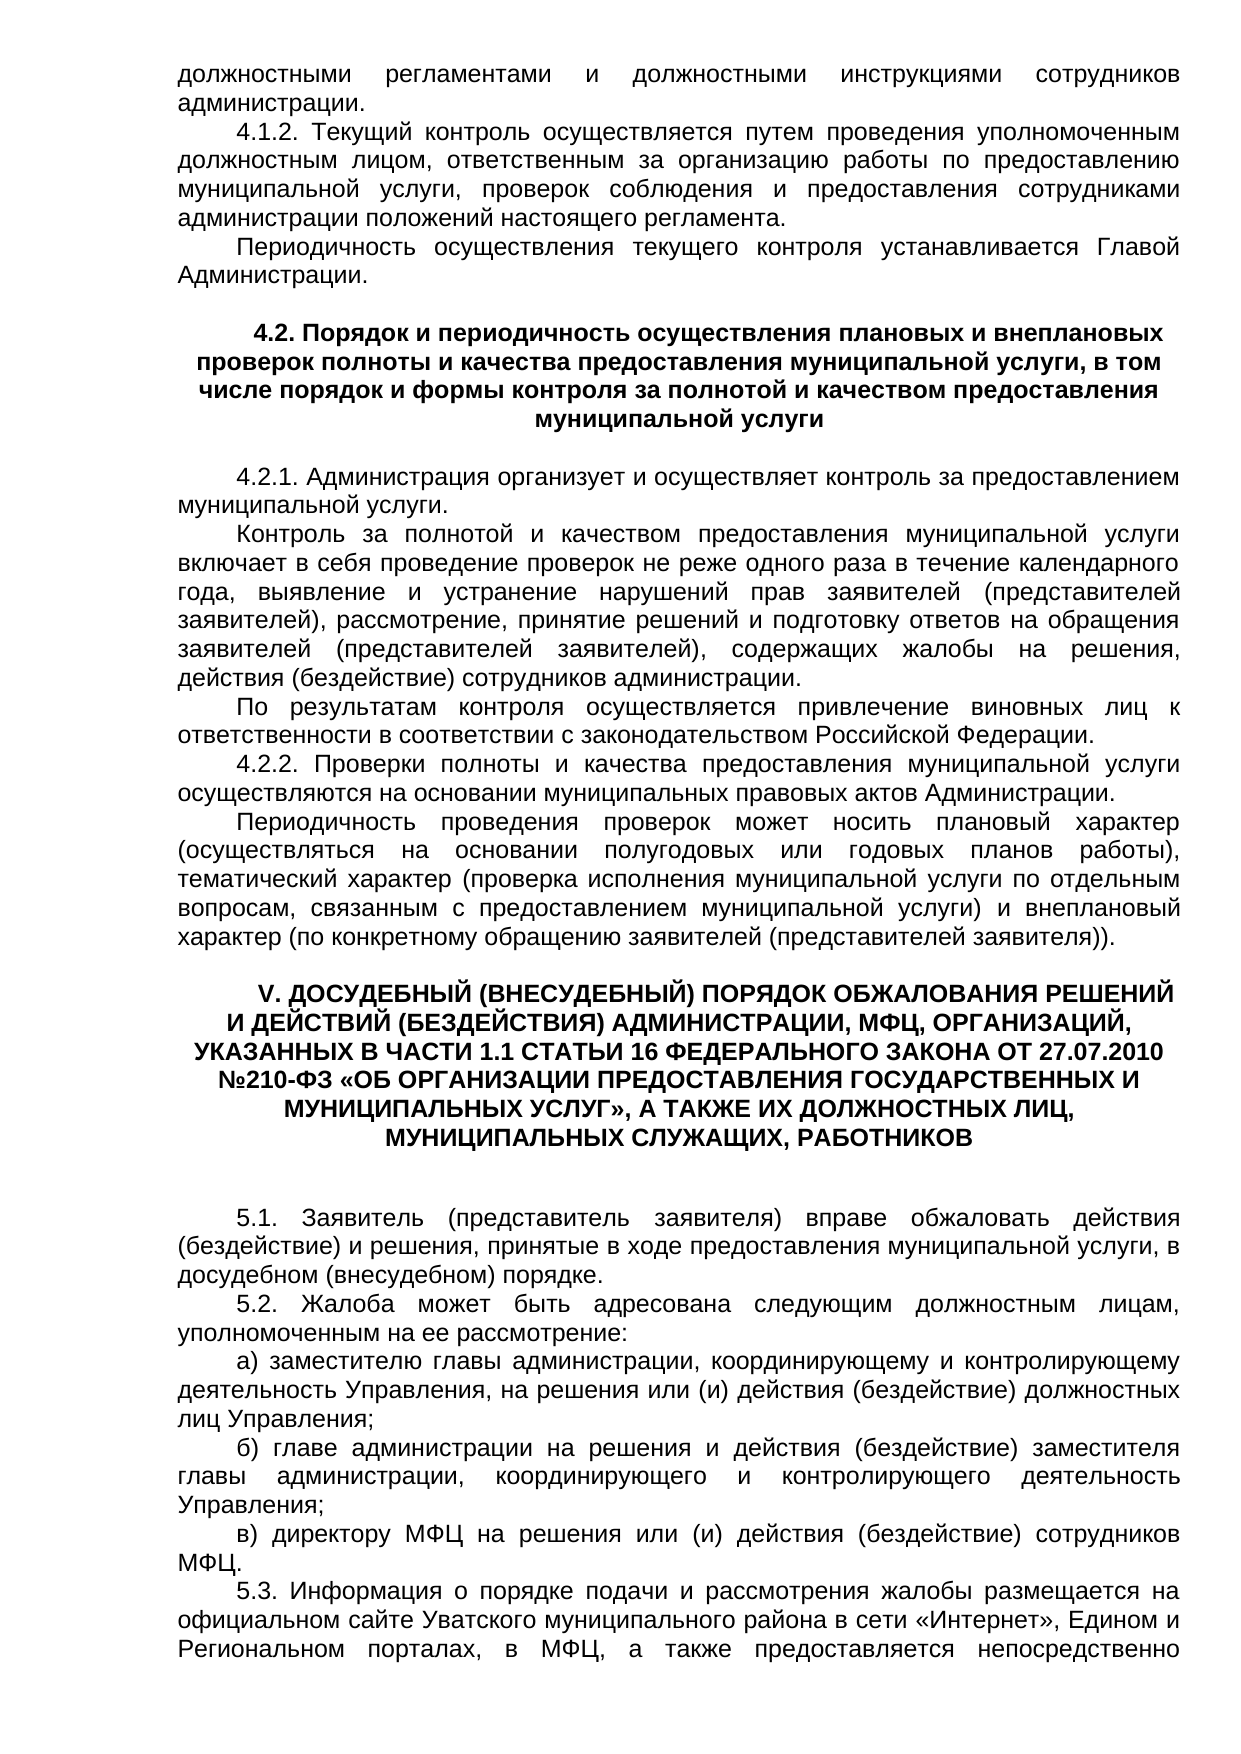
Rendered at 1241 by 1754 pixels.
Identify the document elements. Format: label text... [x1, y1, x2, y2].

text Периодичность проведения проверок может носить плановый характер (осуществляться на основании полугодовых или годовых планов работы), тематический характер (проверка исполнения муниципальной услуги по отдельным вопросам, связанным с предоставлением муниципальной услуги) и внеплановый характер (по конкретному обращению заявителей (представителей заявителя)). [177, 807, 1181, 950]
text Периодичность осуществления текущего контроля устанавливается Главой Администрации. [177, 232, 1181, 289]
text в) директору МФЦ на решения или (и) действия (бездействие) сотрудников МФЦ. [177, 1519, 1181, 1576]
text 4.1.2. Текущий контроль осуществляется путем проведения уполномоченным должностным лицом, ответственным за организацию работы по предоставлению муниципальной услуги, проверок соблюдения и предоставления сотрудниками администрации положений настоящего регламента. [177, 117, 1181, 232]
text 4.2. Порядок и периодичность осуществления плановых и внеплановых проверок полноты и качества предоставления муниципальной услуги, в том числе порядок и формы контроля за полнотой и качеством предоставления муниципальной услуги [177, 318, 1181, 433]
text V. ДОСУДЕБНЫЙ (ВНЕСУДЕБНЫЙ) ПОРЯДОК ОБЖАЛОВАНИЯ РЕШЕНИЙ И ДЕЙСТВИЙ (БЕЗДЕЙСТВИЯ) АДМИНИСТРАЦИИ, МФЦ, ОРГАНИЗАЦИЙ, УКАЗАННЫХ В ЧАСТИ 1.1 СТАТЬИ 16 ФЕДЕРАЛЬНОГО ЗАКОНА ОТ 27.07.2010 №210-ФЗ «ОБ ОРГАНИЗАЦИИ ПРЕДОСТАВЛЕНИЯ ГОСУДАРСТВЕННЫХ И МУНИЦИПАЛЬНЫХ УСЛУГ», А ТАКЖЕ ИХ ДОЛЖНОСТНЫХ ЛИЦ, МУНИЦИПАЛЬНЫХ СЛУЖАЩИХ, РАБОТНИКОВ [177, 979, 1181, 1152]
text б) главе администрации на решения и действия (бездействие) заместителя главы администрации, координирующего и контролирующего деятельность Управления; [177, 1433, 1181, 1519]
text По результатам контроля осуществляется привлечение виновных лиц к ответственности в соответствии с законодательством Российской Федерации. [177, 692, 1181, 749]
text должностными регламентами и должностными инструкциями сотрудников администрации. [177, 59, 1181, 117]
text 5.2. Жалоба может быть адресована следующим должностным лицам, уполномоченным на ее рассмотрение: [177, 1289, 1181, 1346]
text Контроль за полнотой и качеством предоставления муниципальной услуги включает в себя проведение проверок не реже одного раза в течение календарного года, выявление и устранение нарушений прав заявителей (представителей заявителей), рассмотрение, принятие решений и подготовку ответов на обращения заявителей (представителей заявителей), содержащих жалобы на решения, действия (бездействие) сотрудников администрации. [177, 519, 1181, 692]
text 5.1. Заявитель (представитель заявителя) вправе обжаловать действия (бездействие) и решения, принятые в ходе предоставления муниципальной услуги, в досудебном (внесудебном) порядке. [177, 1203, 1181, 1289]
text 4.2.1. Администрация организует и осуществляет контроль за предоставлением муниципальной услуги. [177, 462, 1181, 519]
text 5.3. Информация о порядке подачи и рассмотрения жалобы размещается на официальном сайте Уватского муниципального района в сети «Интернет», Едином и Региональном порталах, в МФЦ, а также предоставляется непосредственно [177, 1576, 1181, 1663]
text 4.2.2. Проверки полноты и качества предоставления муниципальной услуги осуществляются на основании муниципальных правовых актов Администрации. [177, 749, 1181, 807]
text а) заместителю главы администрации, координирующему и контролирующему деятельность Управления, на решения или (и) действия (бездействие) должностных лиц Управления; [177, 1346, 1181, 1433]
